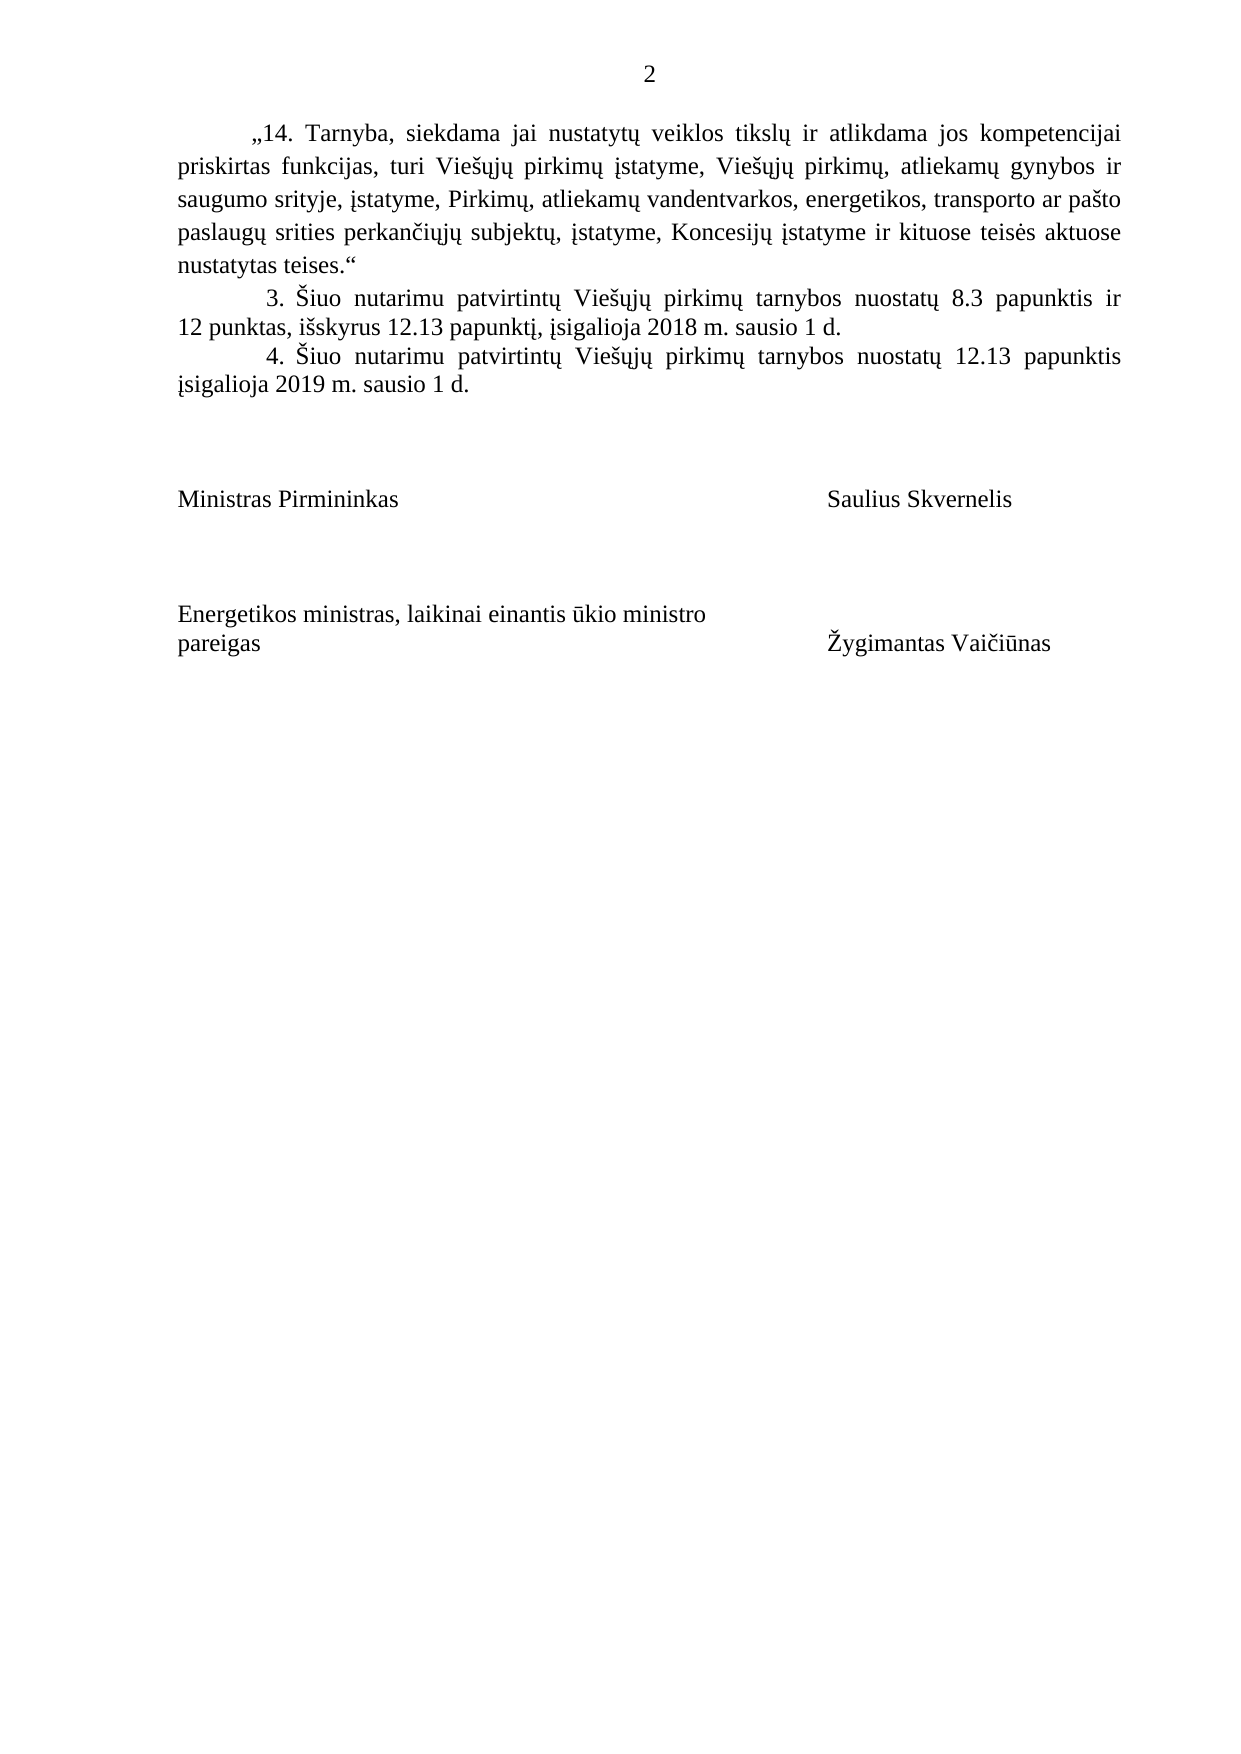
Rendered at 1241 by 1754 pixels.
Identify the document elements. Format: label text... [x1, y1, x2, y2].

text Ministras Pirmininkas Saulius Skvernelis [177, 484, 1122, 513]
text „14. Tarnyba, siekdama jai nustatytų veiklos tikslų ir atlikdama jos kompetencijai priskirtas funkcijas, turi Viešųjų pirkimų įstatyme, Viešųjų pirkimų, atliekamų gynybos ir saugumo srityje, įstatyme, Pirkimų, atliekamų vandentvarkos, energetikos, transporto ar pašto paslaugų srities perkančiųjų subjektų, įstatyme, Koncesijų įstatyme ir kituose teisės aktuose nustatytas teises.“ [177, 118, 1122, 279]
text Energetikos ministras, laikinai einantis ūkio ministro [177, 599, 1122, 628]
text 4. Šiuo nutarimu patvirtintų Viešųjų pirkimų tarnybos nuostatų 12.13 papunktis įsigalioja 2019 m. sausio 1 d. [177, 341, 1122, 398]
text 3. Šiuo nutarimu patvirtintų Viešųjų pirkimų tarnybos nuostatų 8.3 papunktis ir 12 punktas, išskyrus 12.13 papunktį, įsigalioja 2018 m. sausio 1 d. [177, 283, 1122, 341]
text pareigas Žygimantas Vaičiūnas [177, 628, 1122, 657]
